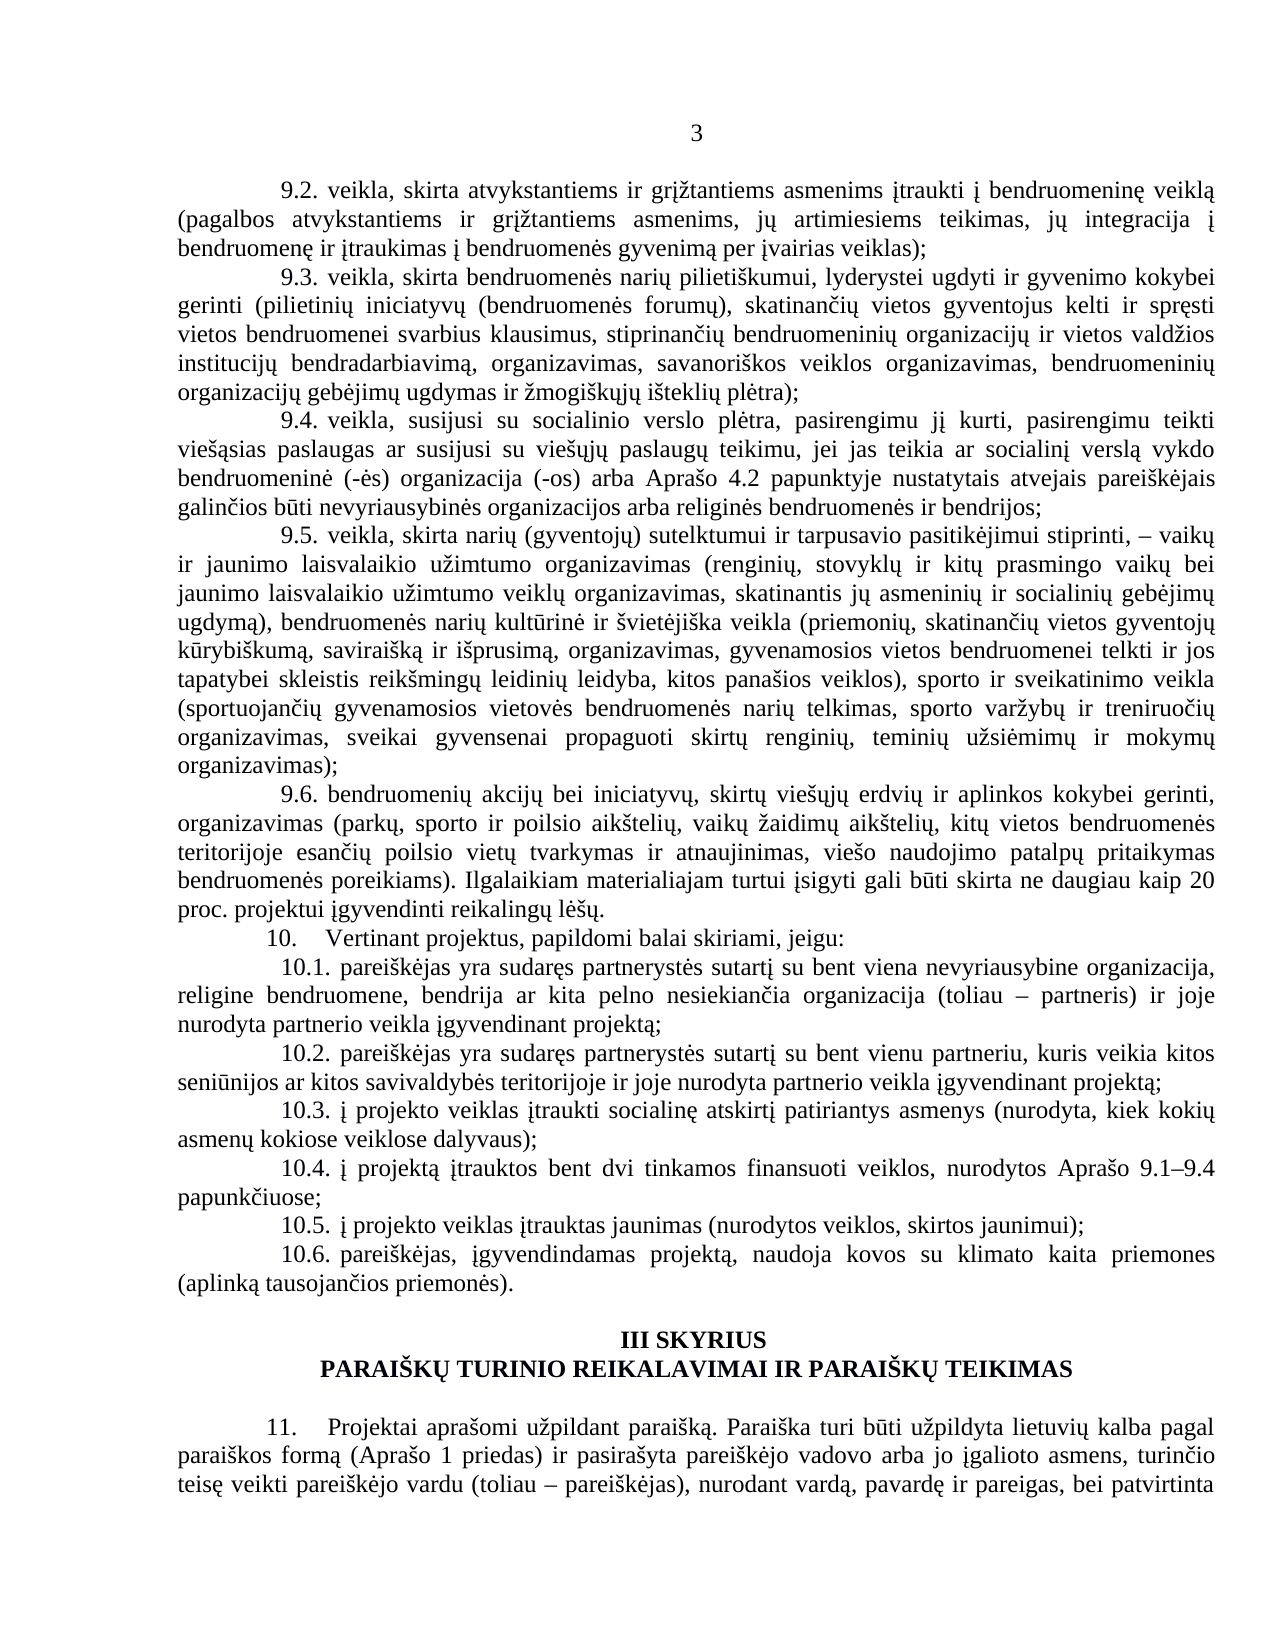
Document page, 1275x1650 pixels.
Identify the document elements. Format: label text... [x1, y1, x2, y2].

text 10.5. į projekto veiklas įtrauktas jaunimas (nurodytos veiklos, skirtos jaunimui); [177, 1211, 1216, 1239]
text 9.6. bendruomenių akcijų bei iniciatyvų, skirtų viešųjų erdvių ir aplinkos kokybei gerinti, organizavimas (parkų, sporto ir poilsio aikštelių, vaikų žaidimų aikštelių, kitų vietos bendruomenės teritorijoje esančių poilsio vietų tvarkymas ir atnaujinimas, viešo naudojimo patalpų pritaikymas bendruomenės poreikiams). Ilgalaikiam materialiajam turtui įsigyti gali būti skirta ne daugiau kaip 20 proc. projektui įgyvendinti reikalingų lėšų. [177, 779, 1216, 923]
text 10.6. pareiškėjas, įgyvendindamas projektą, naudoja kovos su klimato kaita priemones (aplinką tausojančios priemonės). [177, 1239, 1216, 1297]
text 10.3. į projekto veiklas įtraukti socialinę atskirtį patiriantys asmenys (nurodyta, kiek kokių asmenų kokiose veiklose dalyvaus); [177, 1096, 1216, 1153]
text 9.5. veikla, skirta narių (gyventojų) sutelktumui ir tarpusavio pasitikėjimui stiprinti, – vaikų ir jaunimo laisvalaikio užimtumo organizavimas (renginių, stovyklų ir kitų prasmingo vaikų bei jaunimo laisvalaikio užimtumo veiklų organizavimas, skatinantis jų asmeninių ir socialinių gebėjimų ugdymą), bendruomenės narių kultūrinė ir švietėjiška veikla (priemonių, skatinančių vietos gyventojų kūrybiškumą, saviraišką ir išprusimą, organizavimas, gyvenamosios vietos bendruomenei telkti ir jos tapatybei skleistis reikšmingų leidinių leidyba, kitos panašios veiklos), sporto ir sveikatinimo veikla (sportuojančių gyvenamosios vietovės bendruomenės narių telkimas, sporto varžybų ir treniruočių organizavimas, sveikai gyvensenai propaguoti skirtų renginių, teminių užsiėmimų ir mokymų organizavimas); [177, 521, 1216, 779]
text PARAIŠKŲ TURINIO REIKALAVIMAI IR PARAIŠKŲ TEIKIMAS [177, 1354, 1216, 1383]
text 10.2. pareiškėjas yra sudaręs partnerystės sutartį su bent vienu partneriu, kuris veikia kitos seniūnijos ar kitos savivaldybės teritorijoje ir joje nurodyta partnerio veikla įgyvendinant projektą; [177, 1038, 1216, 1096]
text 9.2. veikla, skirta atvykstantiems ir grįžtantiems asmenims įtraukti į bendruomeninę veiklą (pagalbos atvykstantiems ir grįžtantiems asmenims, jų artimiesiems teikimas, jų integracija į bendruomenę ir įtraukimas į bendruomenės gyvenimą per įvairias veiklas); [177, 176, 1216, 262]
text III SKYRIUS [177, 1326, 1216, 1354]
text 10.1. pareiškėjas yra sudaręs partnerystės sutartį su bent viena nevyriausybine organizacija, religine bendruomene, bendrija ar kita pelno nesiekiančia organizacija (toliau – partneris) ir joje nurodyta partnerio veikla įgyvendinant projektą; [177, 952, 1216, 1038]
text 9.4. veikla, susijusi su socialinio verslo plėtra, pasirengimu jį kurti, pasirengimu teikti viešąsias paslaugas ar susijusi su viešųjų paslaugų teikimu, jei jas teikia ar socialinį verslą vykdo bendruomeninė (-ės) organizacija (-os) arba Aprašo 4.2 papunktyje nustatytais atvejais pareiškėjais galinčios būti nevyriausybinės organizacijos arba religinės bendruomenės ir bendrijos; [177, 406, 1216, 521]
text 10.4. į projektą įtrauktos bent dvi tinkamos finansuoti veiklos, nurodytos Aprašo 9.1–9.4 papunkčiuose; [177, 1153, 1216, 1211]
text 9.3. veikla, skirta bendruomenės narių pilietiškumui, lyderystei ugdyti ir gyvenimo kokybei gerinti (pilietinių iniciatyvų (bendruomenės forumų), skatinančių vietos gyventojus kelti ir spręsti vietos bendruomenei svarbius klausimus, stiprinančių bendruomeninių organizacijų ir vietos valdžios institucijų bendradarbiavimą, organizavimas, savanoriškos veiklos organizavimas, bendruomeninių organizacijų gebėjimų ugdymas ir žmogiškųjų išteklių plėtra); [177, 262, 1216, 406]
text 10. Vertinant projektus, papildomi balai skiriami, jeigu: [177, 923, 1216, 952]
text 11. Projektai aprašomi užpildant paraišką. Paraiška turi būti užpildyta lietuvių kalba pagal paraiškos formą (Aprašo 1 priedas) ir pasirašyta pareiškėjo vadovo arba jo įgalioto asmens, turinčio teisę veikti pareiškėjo vardu (toliau – pareiškėjas), nurodant vardą, pavardę ir pareigas, bei patvirtinta [177, 1412, 1216, 1498]
